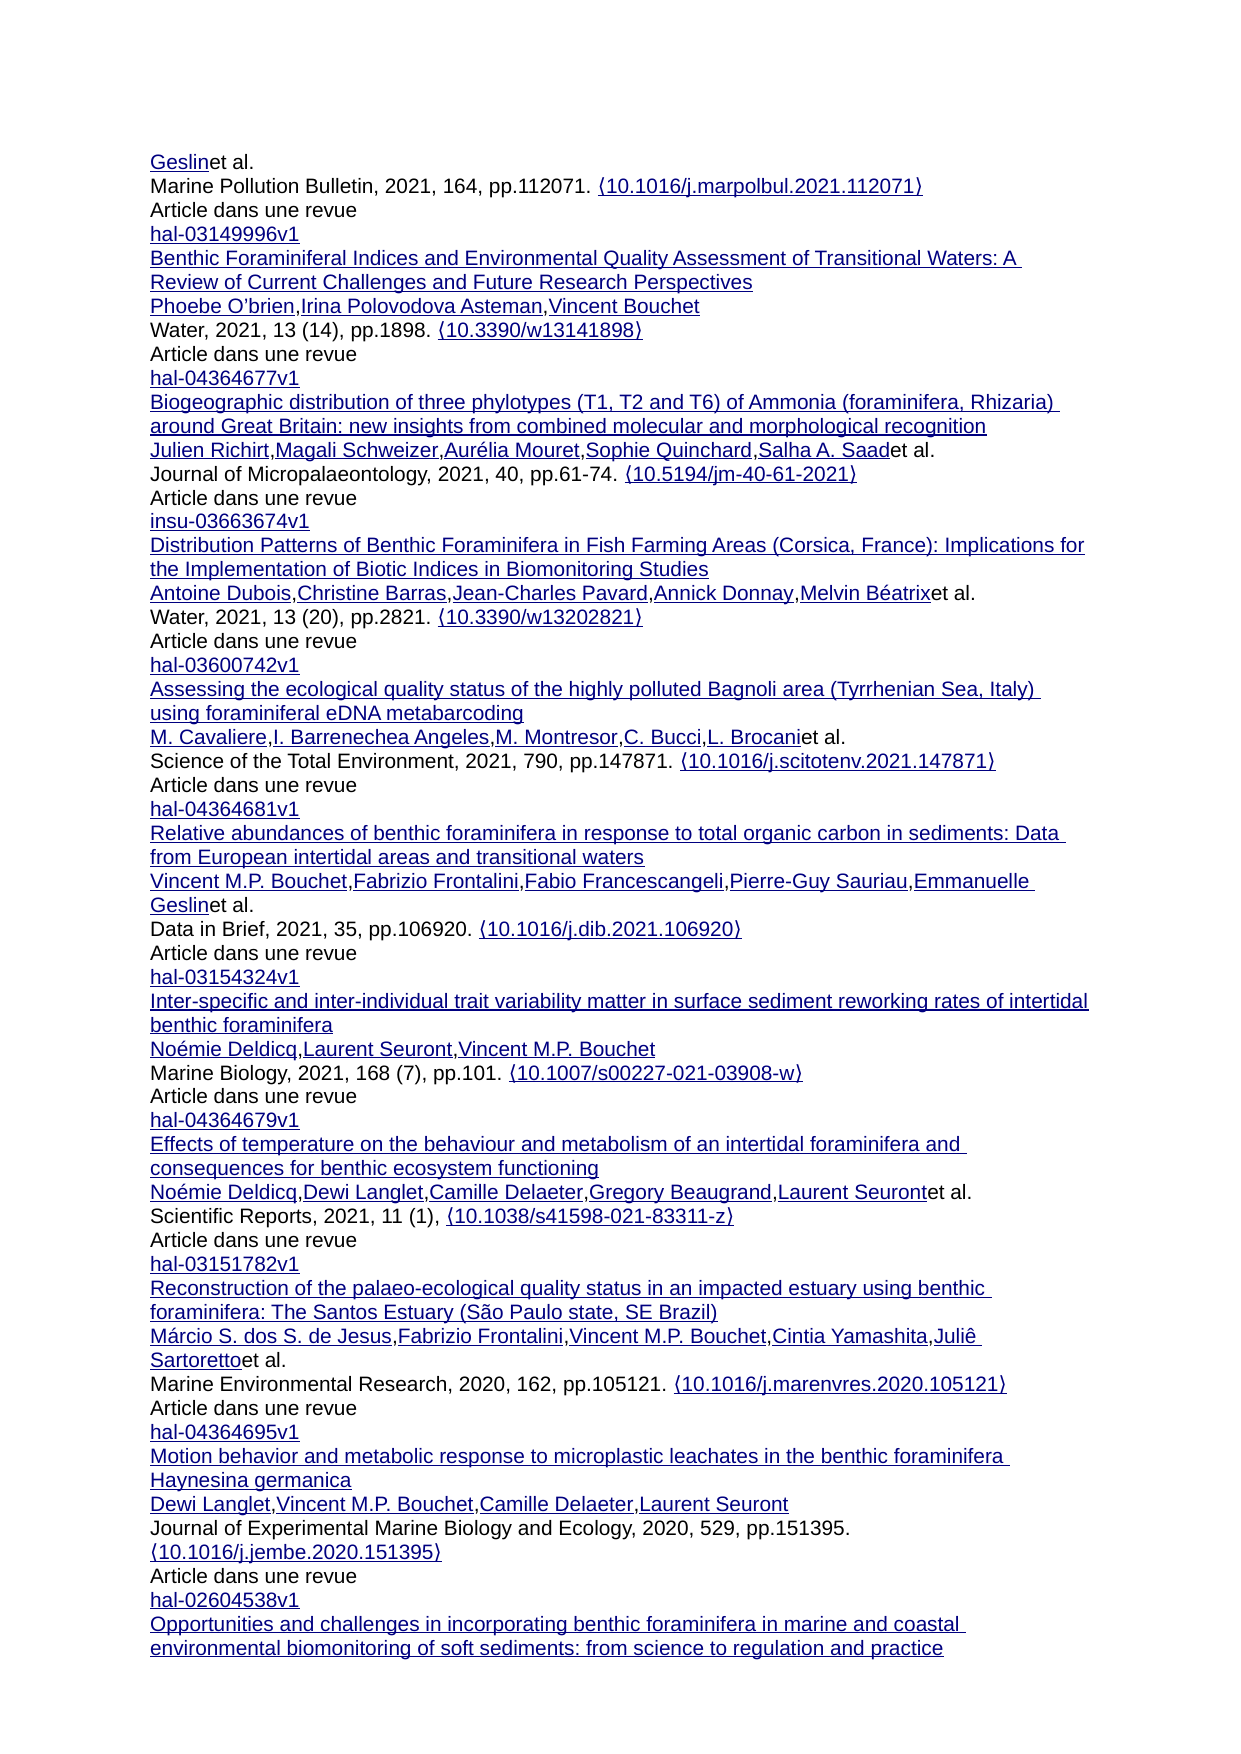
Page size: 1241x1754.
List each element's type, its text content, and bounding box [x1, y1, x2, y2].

table_cell Inter-specific and inter-individual trait variability matter in surface sediment reworking rates of intertidal benthic foraminifera Noémie Deldicq,Laurent Seuront,Vincent M.P. Bouchet Marine Biology, 2021, 168 (7), pp.101. ⟨10.1007/s00227-021-03908-w⟩ Article dans une revue hal-04364679v1 [150, 989, 1090, 1132]
table_cell Relative abundances of benthic foraminifera in response to total organic carbon in sediments: Data from European intertidal areas and transitional waters Vincent M.P. Bouchet,Fabrizio Frontalini,Fabio Francescangeli,Pierre-Guy Sauriau,Emmanuelle Geslinet al. Data in Brief, 2021, 35, pp.106920. ⟨10.1016/j.dib.2021.106920⟩ Article dans une revue hal-03154324v1 [150, 821, 1090, 988]
table_cell Distribution Patterns of Benthic Foraminifera in Fish Farming Areas (Corsica, France): Implications for the Implementation of Biotic Indices in Biomonitoring Studies Antoine Dubois,Christine Barras,Jean-Charles Pavard,Annick Donnay,Melvin Béatrixet al. Water, 2021, 13 (20), pp.2821. ⟨10.3390/w13202821⟩ Article dans une revue hal-03600742v1 [150, 533, 1090, 677]
table_cell Effects of temperature on the behaviour and metabolism of an intertidal foraminifera and consequences for benthic ecosystem functioning Noémie Deldicq,Dewi Langlet,Camille Delaeter,Gregory Beaugrand,Laurent Seurontet al. Scientific Reports, 2021, 11 (1), ⟨10.1038/s41598-021-83311-z⟩ Article dans une revue hal-03151782v1 [150, 1132, 1090, 1276]
table_cell Benthic Foraminiferal Indices and Environmental Quality Assessment of Transitional Waters: A Review of Current Challenges and Future Research Perspectives Phoebe O’brien,Irina Polovodova Asteman,Vincent Bouchet Water, 2021, 13 (14), pp.1898. ⟨10.3390/w13141898⟩ Article dans une revue hal-04364677v1 [150, 246, 1090, 389]
table_cell Opportunities and challenges in incorporating benthic foraminifera in marine and coastal environmental biomonitoring of soft sediments: from science to regulation and practice [150, 1611, 1090, 1659]
table_cell Biogeographic distribution of three phylotypes (T1, T2 and T6) of Ammonia (foraminifera, Rhizaria) around Great Britain: new insights from combined molecular and morphological recognition Julien Richirt,Magali Schweizer,Aurélia Mouret,Sophie Quinchard,Salha A. Saadet al. Journal of Micropalaeontology, 2021, 40, pp.61-74. ⟨10.5194/jm-40-61-2021⟩ Article dans une revue insu-03663674v1 [150, 390, 1090, 533]
table_cell Reconstruction of the palaeo-ecological quality status in an impacted estuary using benthic foraminifera: The Santos Estuary (São Paulo state, SE Brazil) Márcio S. dos S. de Jesus,Fabrizio Frontalini,Vincent M.P. Bouchet,Cintia Yamashita,Juliê Sartorettoet al. Marine Environmental Research, 2020, 162, pp.105121. ⟨10.1016/j.marenvres.2020.105121⟩ Article dans une revue hal-04364695v1 [150, 1276, 1090, 1444]
table_cell Geslinet al. Marine Pollution Bulletin, 2021, 164, pp.112071. ⟨10.1016/j.marpolbul.2021.112071⟩ Article dans une revue hal-03149996v1 [150, 150, 1090, 246]
table_cell Motion behavior and metabolic response to microplastic leachates in the benthic foraminifera Haynesina germanica Dewi Langlet,Vincent M.P. Bouchet,Camille Delaeter,Laurent Seuront Journal of Experimental Marine Biology and Ecology, 2020, 529, pp.151395. ⟨10.1016/j.jembe.2020.151395⟩ Article dans une revue hal-02604538v1 [150, 1444, 1090, 1611]
table_cell Assessing the ecological quality status of the highly polluted Bagnoli area (Tyrrhenian Sea, Italy) using foraminiferal eDNA metabarcoding M. Cavaliere,I. Barrenechea Angeles,M. Montresor,C. Bucci,L. Brocaniet al. Science of the Total Environment, 2021, 790, pp.147871. ⟨10.1016/j.scitotenv.2021.147871⟩ Article dans une revue hal-04364681v1 [150, 677, 1090, 821]
